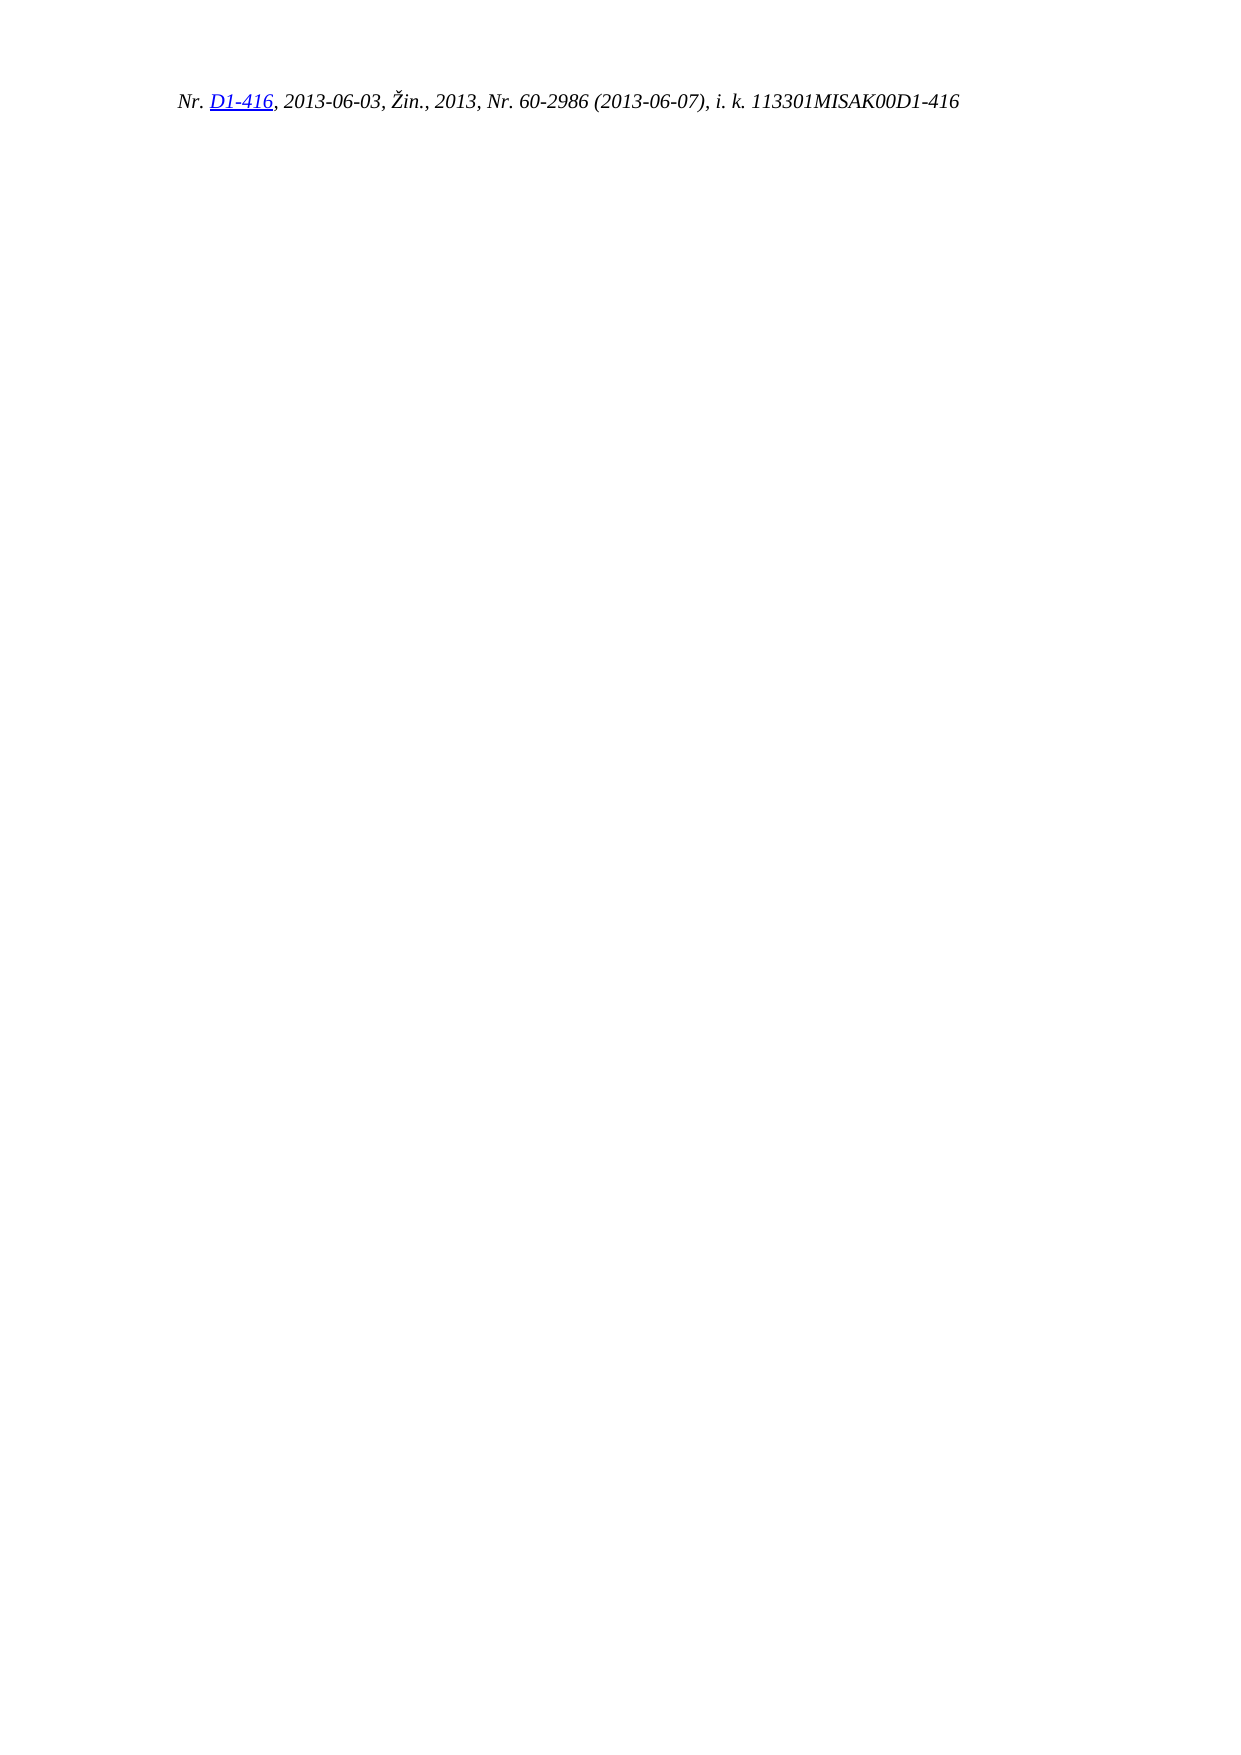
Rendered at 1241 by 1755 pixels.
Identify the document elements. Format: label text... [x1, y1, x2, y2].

text Nr. D1-416, 2013-06-03, Žin., 2013, Nr. 60-2986 (2013-06-07), i. k. 113301MISAK00D1-416 [177, 89, 1122, 113]
